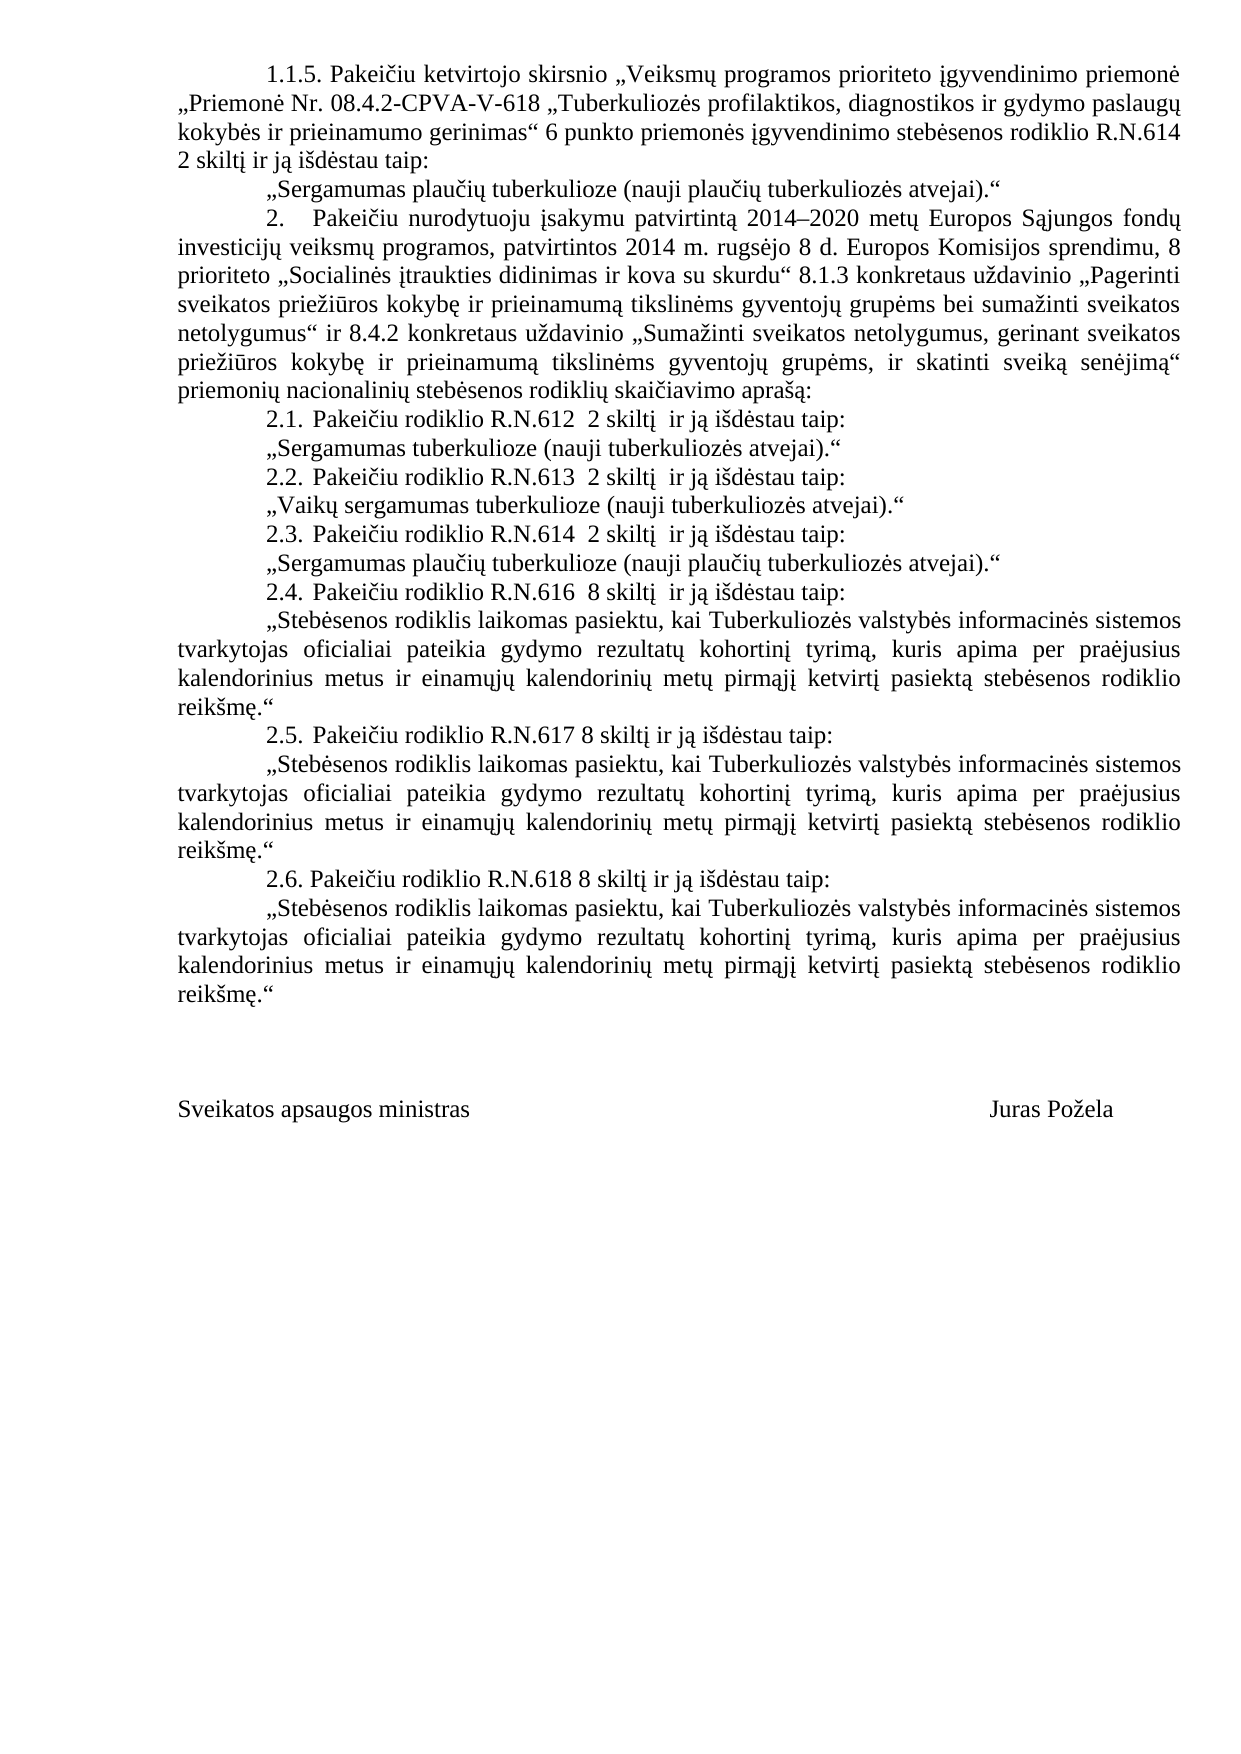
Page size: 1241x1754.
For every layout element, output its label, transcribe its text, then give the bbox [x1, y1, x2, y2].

text 2.1. Pakeičiu rodiklio R.N.612 2 skiltį ir ją išdėstau taip: [177, 404, 1181, 433]
text 2.2. Pakeičiu rodiklio R.N.613 2 skiltį ir ją išdėstau taip: [177, 462, 1181, 490]
text 1.1.5. Pakeičiu ketvirtojo skirsnio „Veiksmų programos prioriteto įgyvendinimo priemonė „Priemonė Nr. 08.4.2-CPVA-V-618 „Tuberkuliozės profilaktikos, diagnostikos ir gydymo paslaugų kokybės ir prieinamumo gerinimas“ 6 punkto priemonės įgyvendinimo stebėsenos rodiklio R.N.614 2 skiltį ir ją išdėstau taip: [177, 59, 1181, 174]
text Sveikatos apsaugos ministras Juras Požela [177, 1094, 1176, 1123]
text 2.5. Pakeičiu rodiklio R.N.617 8 skiltį ir ją išdėstau taip: [177, 720, 1181, 749]
text „Sergamumas plaučių tuberkulioze (nauji plaučių tuberkuliozės atvejai).“ [177, 174, 1181, 203]
text 2. Pakeičiu nurodytuoju įsakymu patvirtintą 2014–2020 metų Europos Sąjungos fondų investicijų veiksmų programos, patvirtintos 2014 m. rugsėjo 8 d. Europos Komisijos sprendimu, 8 prioriteto „Socialinės įtraukties didinimas ir kova su skurdu“ 8.1.3 konkretaus uždavinio „Pagerinti sveikatos priežiūros kokybę ir prieinamumą tikslinėms gyventojų grupėms bei sumažinti sveikatos netolygumus“ ir 8.4.2 konkretaus uždavinio „Sumažinti sveikatos netolygumus, gerinant sveikatos priežiūros kokybę ir prieinamumą tikslinėms gyventojų grupėms, ir skatinti sveiką senėjimą“ priemonių nacionalinių stebėsenos rodiklių skaičiavimo aprašą: [177, 203, 1181, 404]
text 2.6. Pakeičiu rodiklio R.N.618 8 skiltį ir ją išdėstau taip: [177, 864, 1181, 893]
text „Sergamumas plaučių tuberkulioze (nauji plaučių tuberkuliozės atvejai).“ [177, 548, 1181, 577]
text 2.3. Pakeičiu rodiklio R.N.614 2 skiltį ir ją išdėstau taip: [177, 519, 1181, 548]
text „Sergamumas tuberkulioze (nauji tuberkuliozės atvejai).“ [177, 433, 1181, 462]
text 2.4. Pakeičiu rodiklio R.N.616 8 skiltį ir ją išdėstau taip: [177, 577, 1181, 605]
text „Stebėsenos rodiklis laikomas pasiektu, kai Tuberkuliozės valstybės informacinės sistemos tvarkytojas oficialiai pateikia gydymo rezultatų kohortinį tyrimą, kuris apima per praėjusius kalendorinius metus ir einamųjų kalendorinių metų pirmąjį ketvirtį pasiektą stebėsenos rodiklio reikšmę.“ [177, 605, 1181, 720]
text „Stebėsenos rodiklis laikomas pasiektu, kai Tuberkuliozės valstybės informacinės sistemos tvarkytojas oficialiai pateikia gydymo rezultatų kohortinį tyrimą, kuris apima per praėjusius kalendorinius metus ir einamųjų kalendorinių metų pirmąjį ketvirtį pasiektą stebėsenos rodiklio reikšmę.“ [177, 893, 1181, 1008]
text „Vaikų sergamumas tuberkulioze (nauji tuberkuliozės atvejai).“ [177, 490, 1181, 519]
text „Stebėsenos rodiklis laikomas pasiektu, kai Tuberkuliozės valstybės informacinės sistemos tvarkytojas oficialiai pateikia gydymo rezultatų kohortinį tyrimą, kuris apima per praėjusius kalendorinius metus ir einamųjų kalendorinių metų pirmąjį ketvirtį pasiektą stebėsenos rodiklio reikšmę.“ [177, 749, 1181, 864]
